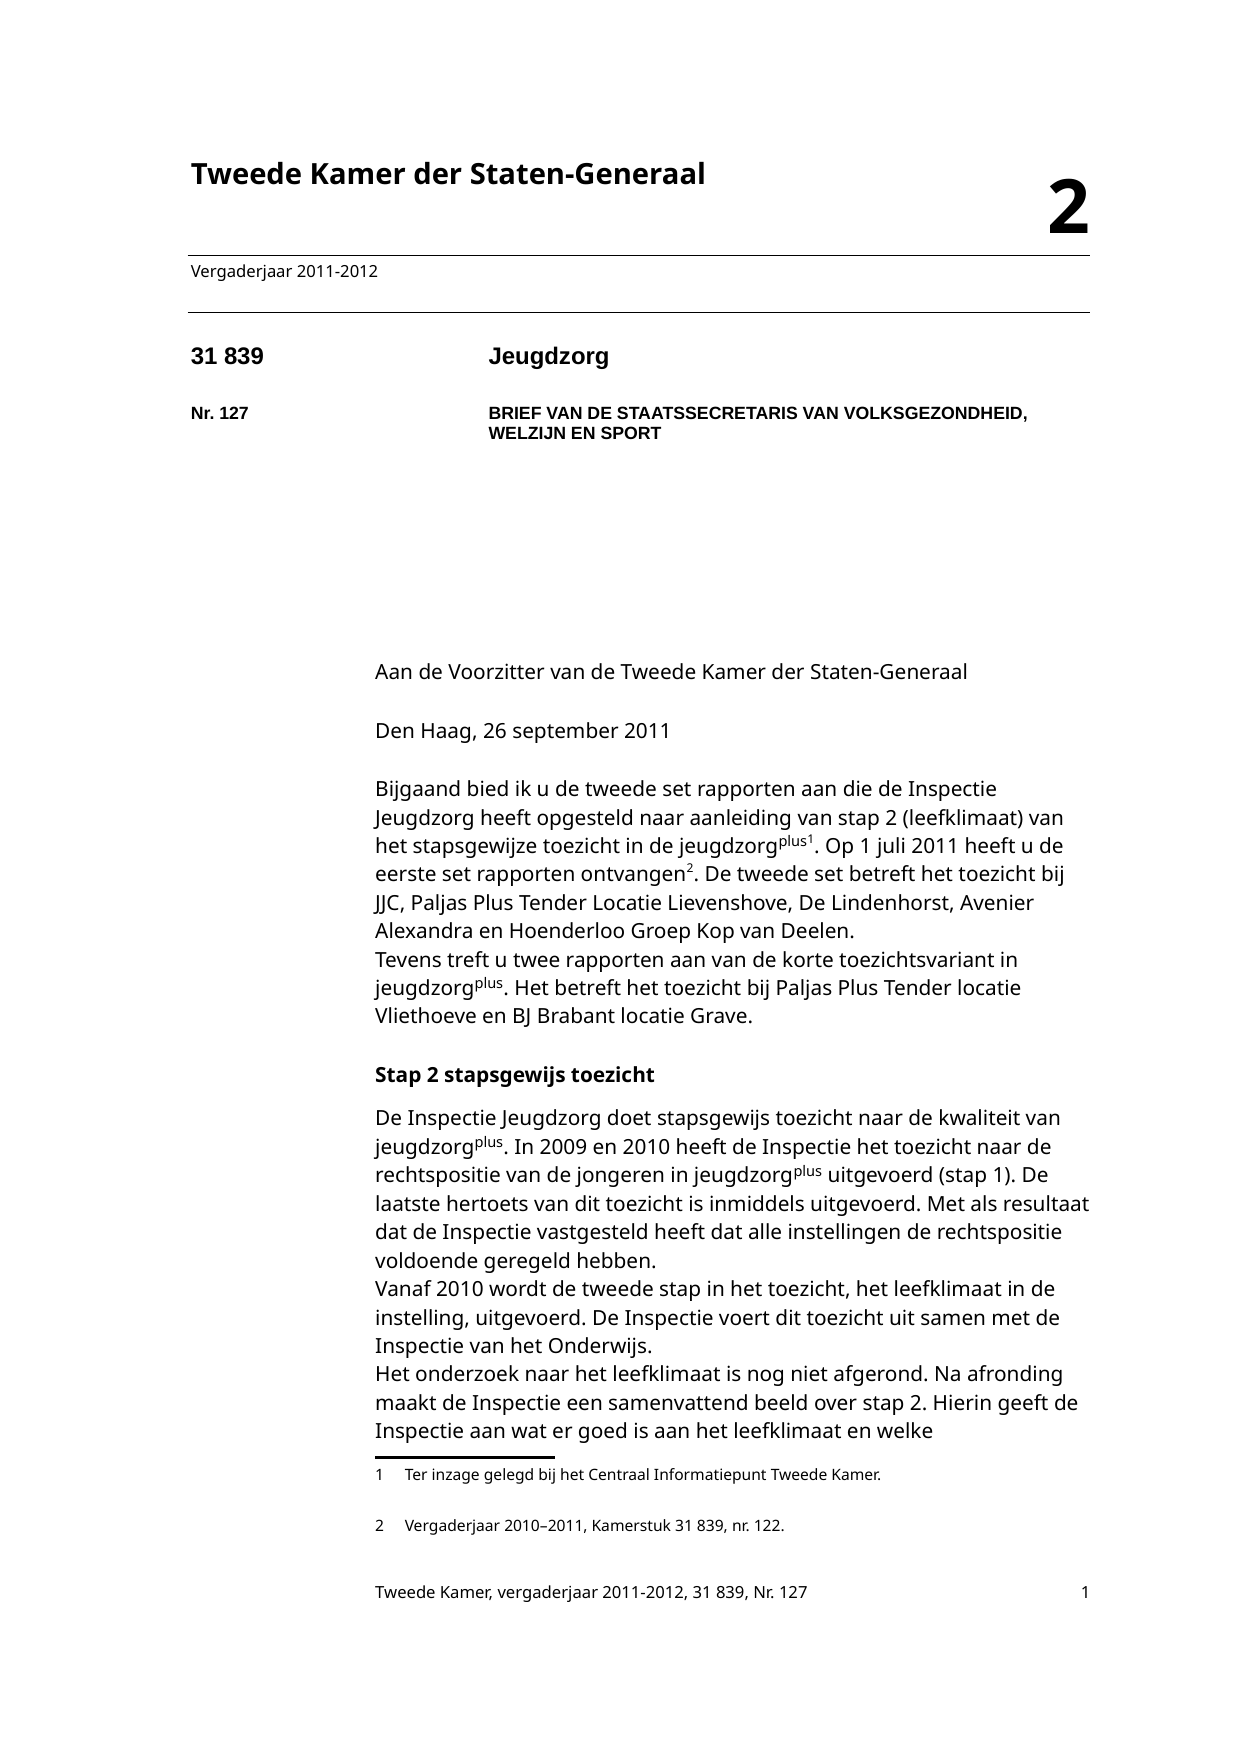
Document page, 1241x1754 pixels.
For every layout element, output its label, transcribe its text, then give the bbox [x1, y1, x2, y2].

text Den Haag, 26 september 2011 [375, 716, 1090, 744]
table_cell Nr. 127 [188, 399, 485, 539]
table_header 2 [910, 150, 1090, 255]
text Aan de Voorzitter van de Tweede Kamer der Staten-Generaal [375, 657, 1090, 686]
table_cell Vergaderjaar 2011-2012 [188, 256, 485, 312]
table_cell [485, 256, 1090, 312]
table_cell Jeugdzorg [485, 339, 1090, 399]
table_cell [485, 313, 1090, 339]
table_cell BRIEF VAN DE STAATSSECRETARIS VAN VOLKSGEZONDHEID, WELZIJN EN SPORT [485, 399, 1090, 539]
text Vanaf 2010 wordt de tweede stap in het toezicht, het leefklimaat in de instelling, uitgevoerd. De Inspectie voert dit toezicht uit samen met de Inspectie van het Onderwijs. [375, 1274, 1090, 1359]
text Ter inzage gelegd bij het Centraal Informatiepunt Tweede Kamer. [375, 1449, 1090, 1478]
text Tevens treft u twee rapporten aan van de korte toezichtsvariant in jeugdzorgplus. Het betreft het toezicht bij Paljas Plus Tender locatie Vliethoeve en BJ Brabant locatie Grave. [375, 945, 1090, 1030]
text Het onderzoek naar het leefklimaat is nog niet afgerond. Na afronding maakt de Inspectie een samenvattend beeld over stap 2. Hierin geeft de Inspectie aan wat er goed is aan het leefklimaat en welke verbeterpunten er zijn. In het samenvattende beeld formuleert de Inspectie good practices als stimulans voor verdere verbetering. [375, 1359, 1090, 1416]
table_cell [188, 313, 485, 339]
text De Inspectie Jeugdzorg doet stapsgewijs toezicht naar de kwaliteit van jeugdzorgplus. In 2009 en 2010 heeft de Inspectie het toezicht naar de rechtspositie van de jongeren in jeugdzorgplus uitgevoerd (stap 1). De laatste hertoets van dit toezicht is inmiddels uitgevoerd. Met als resultaat dat de Inspectie vastgesteld heeft dat alle instellingen de rechtspositie voldoende geregeld hebben. [375, 1103, 1090, 1274]
text Vergaderjaar 2010–2011, Kamerstuk 31 839, nr. 122. [375, 1508, 1090, 1536]
table_header Tweede Kamer der Staten-Generaal [188, 150, 909, 255]
text Bijgaand bied ik u de tweede set rapporten aan die de Inspectie Jeugdzorg heeft opgesteld naar aanleiding van stap 2 (leefklimaat) van het stapsgewijze toezicht in de jeugdzorgplus. Op 1 juli 2011 heeft u de eerste set rapporten ontvangen. De tweede set betreft het toezicht bij JJC, Paljas Plus Tender Locatie Lievenshove, De Lindenhorst, Avenier Alexandra en Hoenderloo Groep Kop van Deelen. [375, 774, 1090, 945]
text Stap 2 stapsgewijs toezicht [375, 1060, 1090, 1088]
table_cell 31 839 [188, 339, 485, 399]
